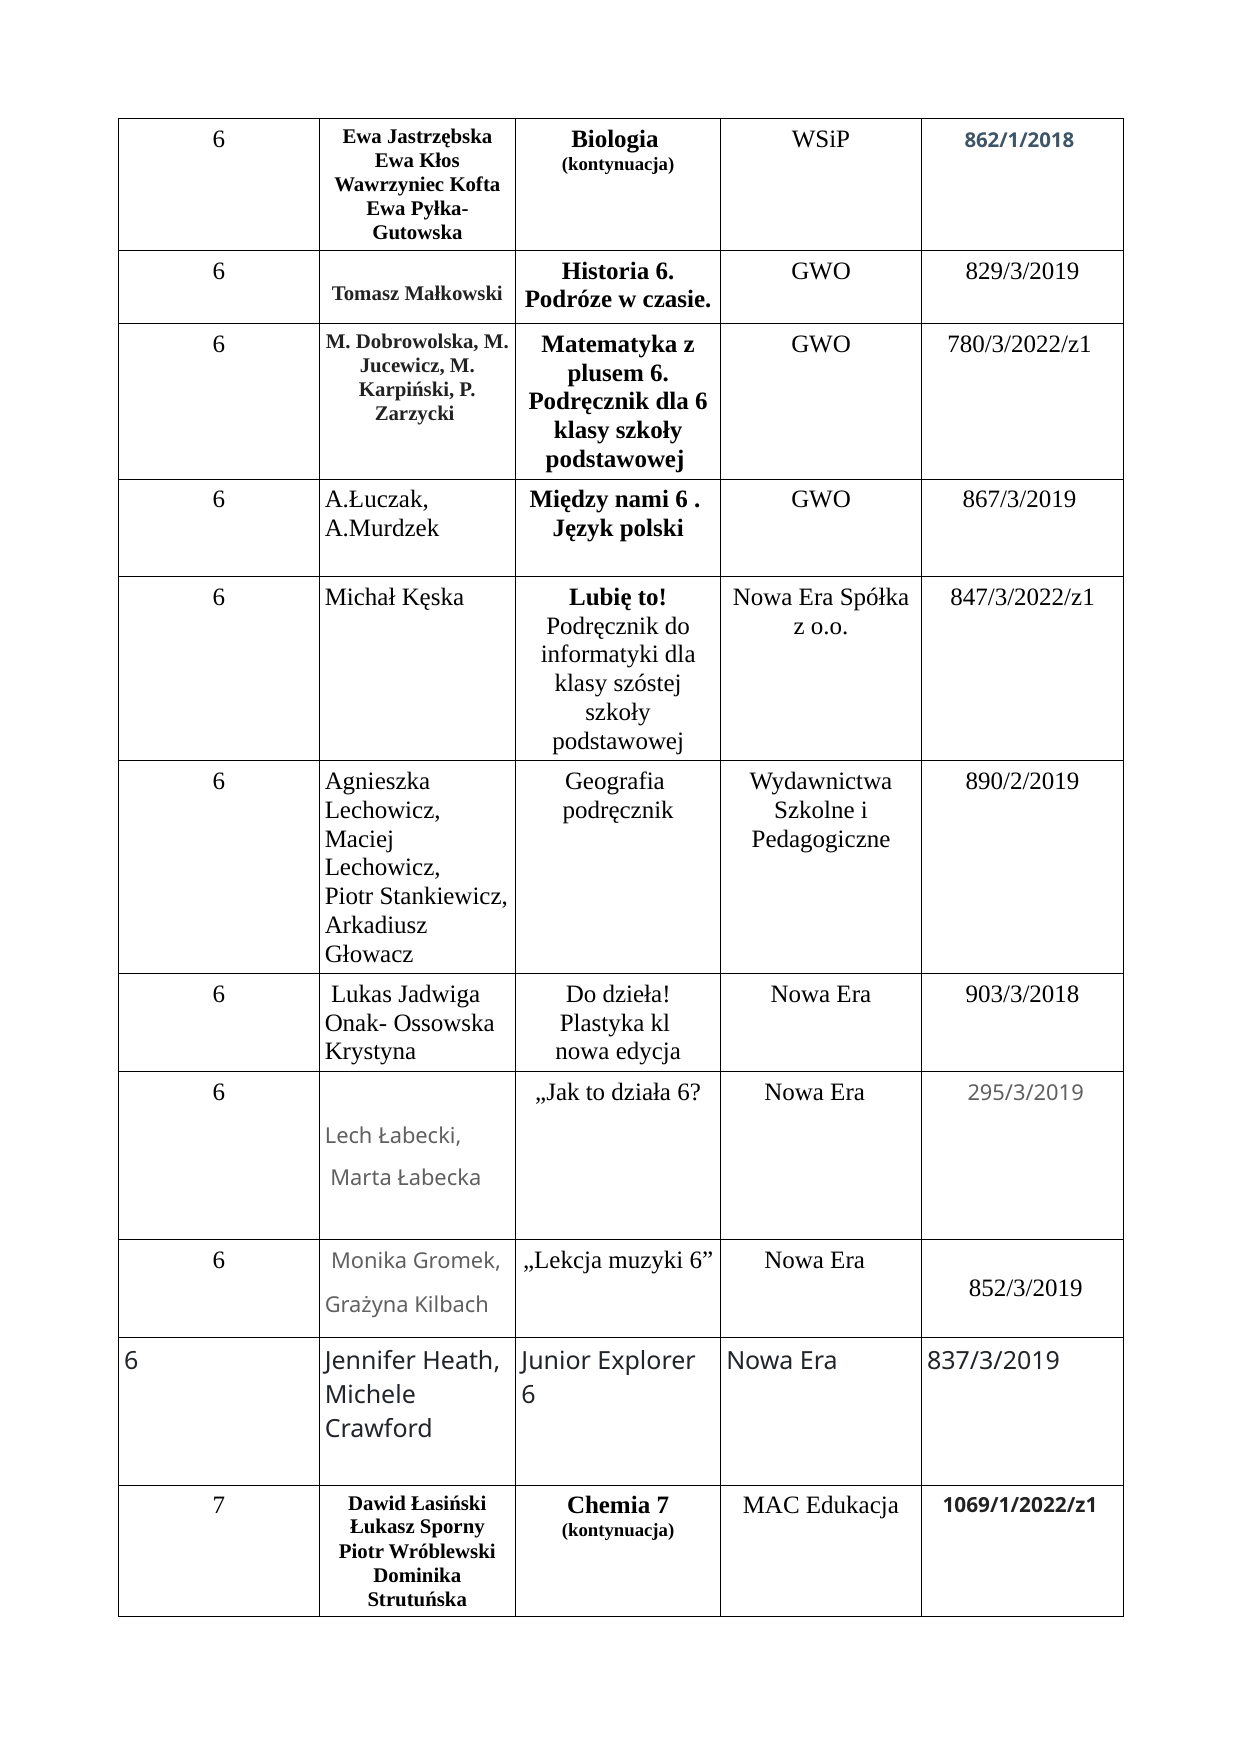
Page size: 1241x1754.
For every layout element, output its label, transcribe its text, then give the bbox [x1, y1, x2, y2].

table_cell 1069/1/2022/z1 [922, 1486, 1123, 1616]
table_cell Ewa Jastrzębska Ewa Kłos Wawrzyniec Kofta Ewa Pyłka- Gutowska [320, 119, 515, 250]
table_cell Nowa Era [721, 1240, 921, 1337]
table_cell MAC Edukacja [721, 1486, 921, 1616]
table_cell Monika Gromek, Grażyna Kilbach [320, 1240, 515, 1337]
table_cell Lukas Jadwiga Onak- Ossowska Krystyna [320, 974, 515, 1071]
table_cell Chemia 7 (kontynuacja) [516, 1486, 720, 1616]
table_cell 6 [119, 1240, 319, 1337]
table_cell 6 [119, 480, 319, 576]
table_cell 890/2/2019 [922, 761, 1123, 973]
table_cell Biologia (kontynuacja) [516, 119, 720, 250]
table_cell Lubię to! Podręcznik do informatyki dla klasy szóstej szkoły podstawowej [516, 577, 720, 760]
table_cell 903/3/2018 [922, 974, 1123, 1071]
table_cell GWO [721, 251, 921, 323]
table_cell Nowa Era [721, 1338, 921, 1484]
table_cell 7 [119, 1486, 319, 1616]
table_cell 6 [119, 1072, 319, 1239]
table_cell 295/3/2019 [922, 1072, 1123, 1239]
table_cell „Lekcja muzyki 6” [516, 1240, 720, 1337]
table_cell 6 [119, 324, 319, 478]
table_cell A.Łuczak, A.Murdzek [320, 480, 515, 576]
table_cell 6 [119, 577, 319, 760]
table_cell WSiP [721, 119, 921, 250]
table_cell GWO [721, 324, 921, 478]
table_cell Między nami 6 . Język polski [516, 480, 720, 576]
table_cell Dawid Łasiński Łukasz Sporny Piotr Wróblewski Dominika Strutuńska [320, 1486, 515, 1616]
table_cell Wydawnictwa Szkolne i Pedagogiczne [721, 761, 921, 973]
table_cell 780/3/2022/z1 [922, 324, 1123, 478]
table_cell 847/3/2022/z1 [922, 577, 1123, 760]
table_cell Lech Łabecki, Marta Łabecka [320, 1072, 515, 1239]
table_cell GWO [721, 480, 921, 576]
table_cell 6 [119, 119, 319, 250]
table_cell 6 [119, 251, 319, 323]
table_cell 6 [119, 761, 319, 973]
table_cell M. Dobrowolska, M. Jucewicz, M. Karpiński, P. Zarzycki [320, 324, 515, 478]
table_cell „Jak to działa 6? [516, 1072, 720, 1239]
table_cell Historia 6. Podróze w czasie. [516, 251, 720, 323]
table_cell 829/3/2019 [922, 251, 1123, 323]
table_cell Agnieszka Lechowicz, Maciej Lechowicz, Piotr Stankiewicz, Arkadiusz Głowacz [320, 761, 515, 973]
table_cell Matematyka z plusem 6. Podręcznik dla 6 klasy szkoły podstawowej [516, 324, 720, 478]
table_cell Nowa Era Spółka z o.o. [721, 577, 921, 760]
table_cell Nowa Era [721, 1072, 921, 1239]
table_cell 837/3/2019 [922, 1338, 1123, 1484]
table_cell Michał Kęska [320, 577, 515, 760]
table_cell Tomasz Małkowski [320, 251, 515, 323]
table_cell Do dzieła! Plastyka kl nowa edycja [516, 974, 720, 1071]
table_cell 852/3/2019 [922, 1240, 1123, 1337]
table_cell 862/1/2018 [922, 119, 1123, 250]
table_cell Jennifer Heath, Michele Crawford [320, 1338, 515, 1484]
table_cell Nowa Era [721, 974, 921, 1071]
table_cell 6 [119, 974, 319, 1071]
table_cell 6 [119, 1338, 319, 1484]
table_cell Geografia podręcznik [516, 761, 720, 973]
table_cell Junior Explorer 6 [516, 1338, 720, 1484]
table_cell 867/3/2019 [922, 480, 1123, 576]
